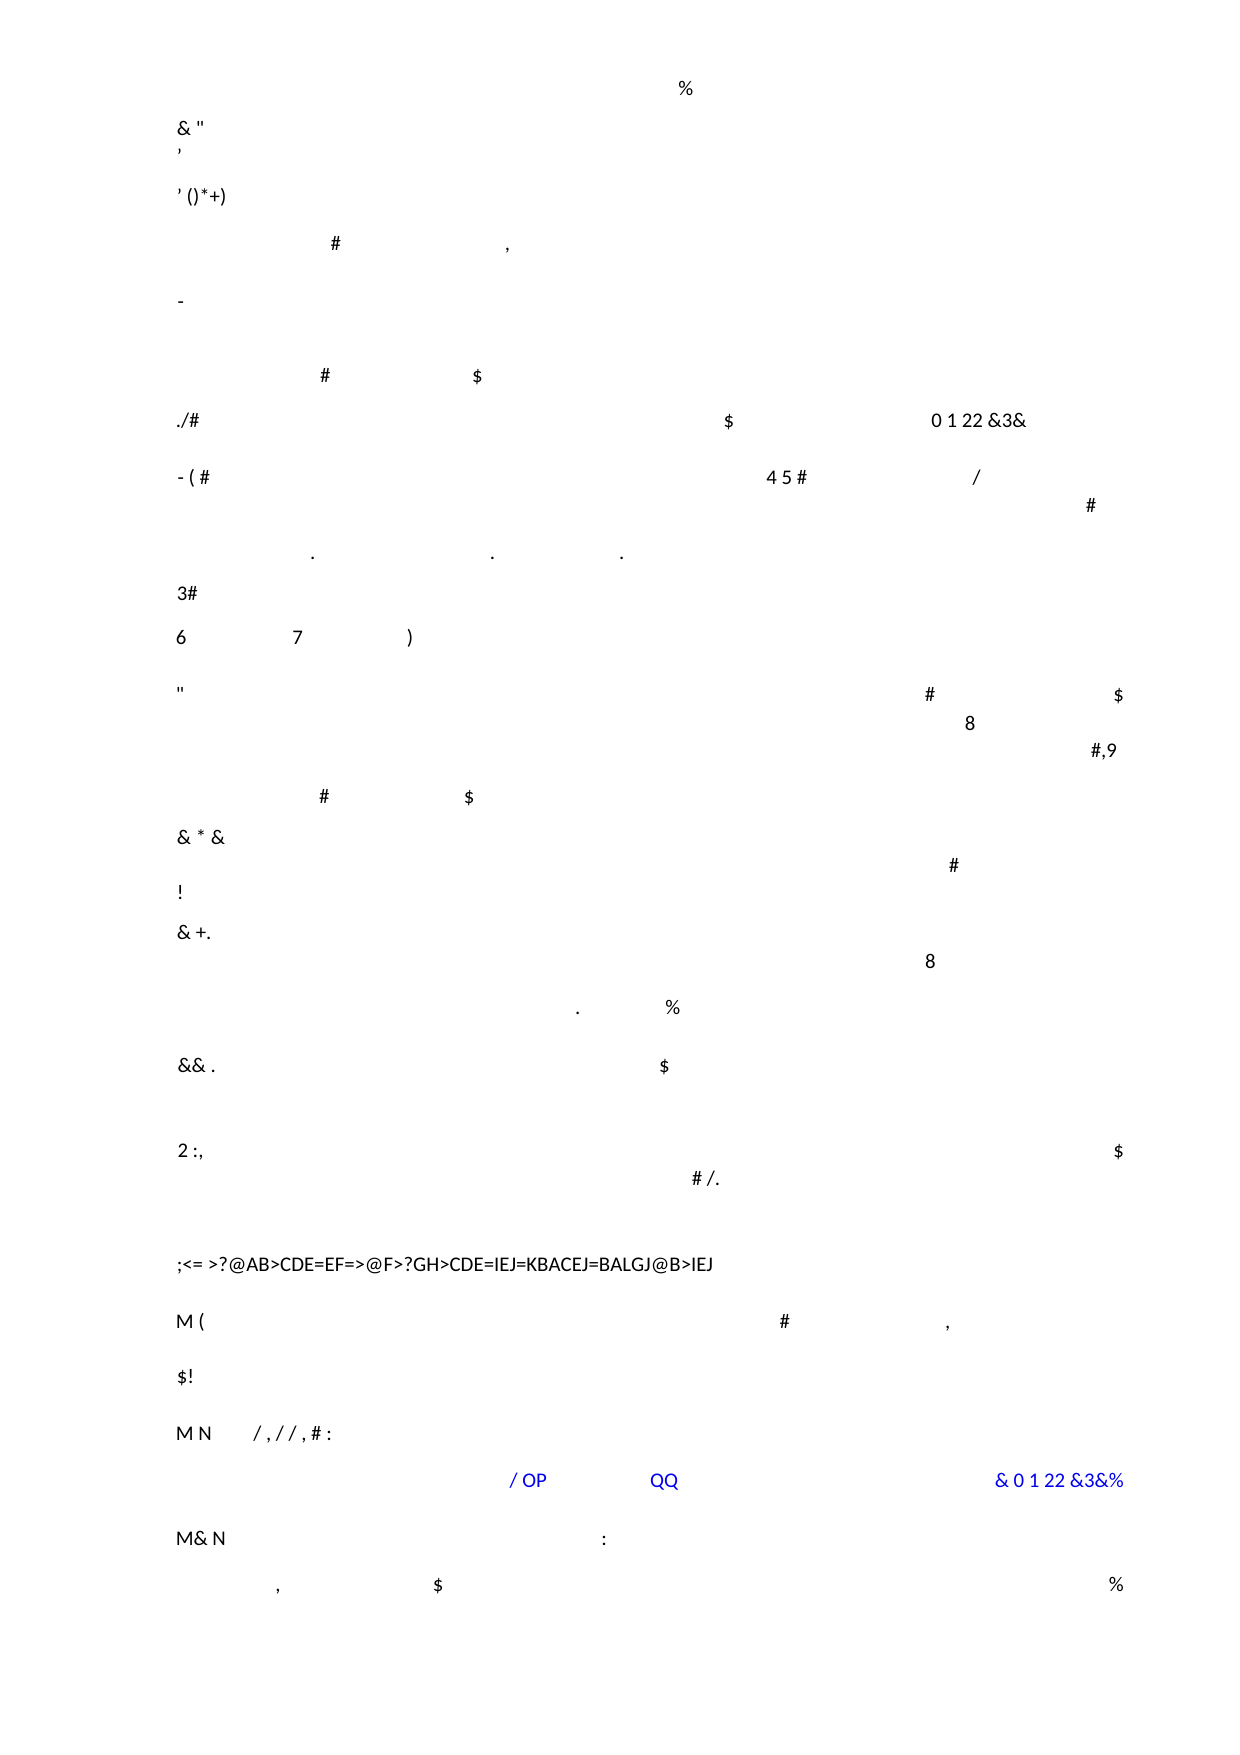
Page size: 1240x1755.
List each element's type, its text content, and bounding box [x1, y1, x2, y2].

text ;<= >?@AB>CDE=EF=>@F>?GH>CDE=IEJ=KBACEJ=BALGJ@B>IEJ [177, 1251, 1119, 1277]
text 8 [177, 710, 975, 735]
text ’ [177, 143, 1119, 169]
text . . . [177, 537, 1124, 565]
text $! [177, 1363, 1119, 1389]
text # , [177, 228, 1124, 256]
text 8 [177, 948, 935, 973]
text ./# $ 0 1 22 &3& [176, 407, 1124, 433]
text , $ % [177, 1569, 1124, 1597]
text #,9 [177, 737, 1117, 762]
text 6 7 ) [176, 624, 1124, 650]
text ’ ()*+) [177, 183, 1119, 209]
text - [177, 288, 1124, 313]
text # $ [177, 360, 1124, 388]
text & * & [177, 824, 1119, 849]
text & +. [177, 919, 1119, 945]
text " # $ [176, 681, 1124, 707]
text && . $ [177, 1052, 1124, 1077]
text M ( # , [176, 1308, 1124, 1334]
text 3# [177, 580, 1119, 605]
text # [177, 852, 959, 878]
text - ( # 4 5 # / [177, 464, 1124, 490]
text M& N : [176, 1525, 1124, 1550]
text . % [177, 992, 1124, 1020]
text # [177, 493, 1096, 518]
text M N / , / / , # : [176, 1420, 1005, 1446]
text # $ [177, 781, 1124, 809]
text / OP QQ & 0 1 22 &3&% [177, 1465, 1124, 1493]
text ! [177, 879, 1119, 905]
text % [247, 76, 1124, 101]
text & " [177, 115, 1119, 141]
text # /. [176, 1165, 1119, 1190]
text 2 :, $ [177, 1137, 1124, 1162]
